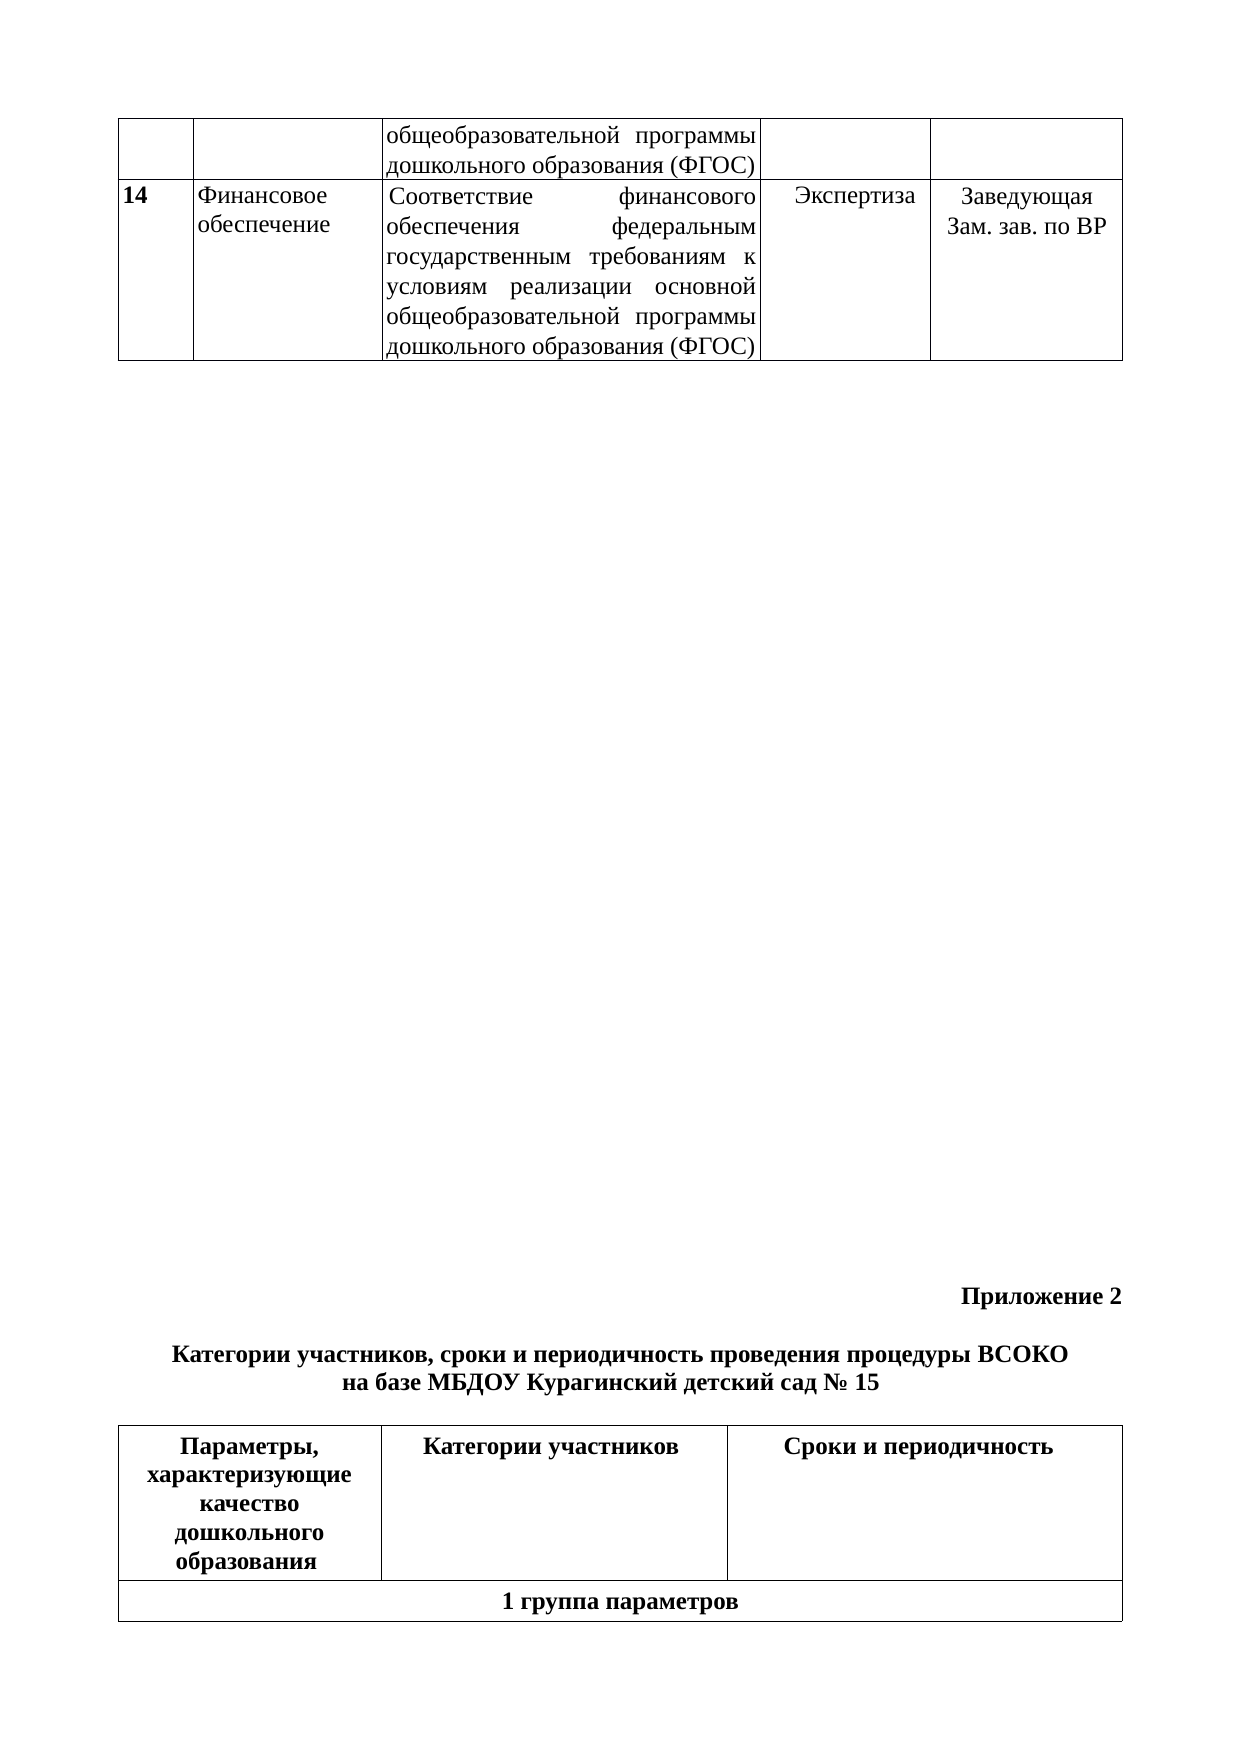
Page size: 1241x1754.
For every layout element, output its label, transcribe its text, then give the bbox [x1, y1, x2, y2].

text Категории участников, сроки и периодичность проведения процедуры ВСОКО [118, 1339, 1122, 1367]
table_cell 1 группа параметров [119, 1581, 1122, 1621]
table_cell Заведующая Зам. зав. по ВР [931, 180, 1122, 360]
table_header Параметры, характеризующие качество дошкольного образования [119, 1426, 381, 1580]
table_cell общеобразовательной программы дошкольного образования (ФГОС) [383, 119, 760, 179]
table_cell 14 [119, 180, 193, 360]
table_cell Экспертиза [761, 180, 930, 360]
table_header Категории участников [382, 1426, 727, 1580]
table_cell Финансовое обеспечение [194, 180, 382, 360]
text на базе МБДОУ Курагинский детский сад № 15 [118, 1367, 1122, 1396]
table_cell [119, 119, 193, 179]
table_header Сроки и периодичность [728, 1426, 1122, 1580]
table_cell [931, 119, 1122, 179]
table_cell [761, 119, 930, 179]
table_cell [194, 119, 382, 179]
text Приложение 2 [118, 1281, 1122, 1310]
table_cell Соответствие финансового обеспечения федеральным государственным требованиям к условиям реализации основной общеобразовательной программы дошкольного образования (ФГОС) [383, 180, 760, 360]
